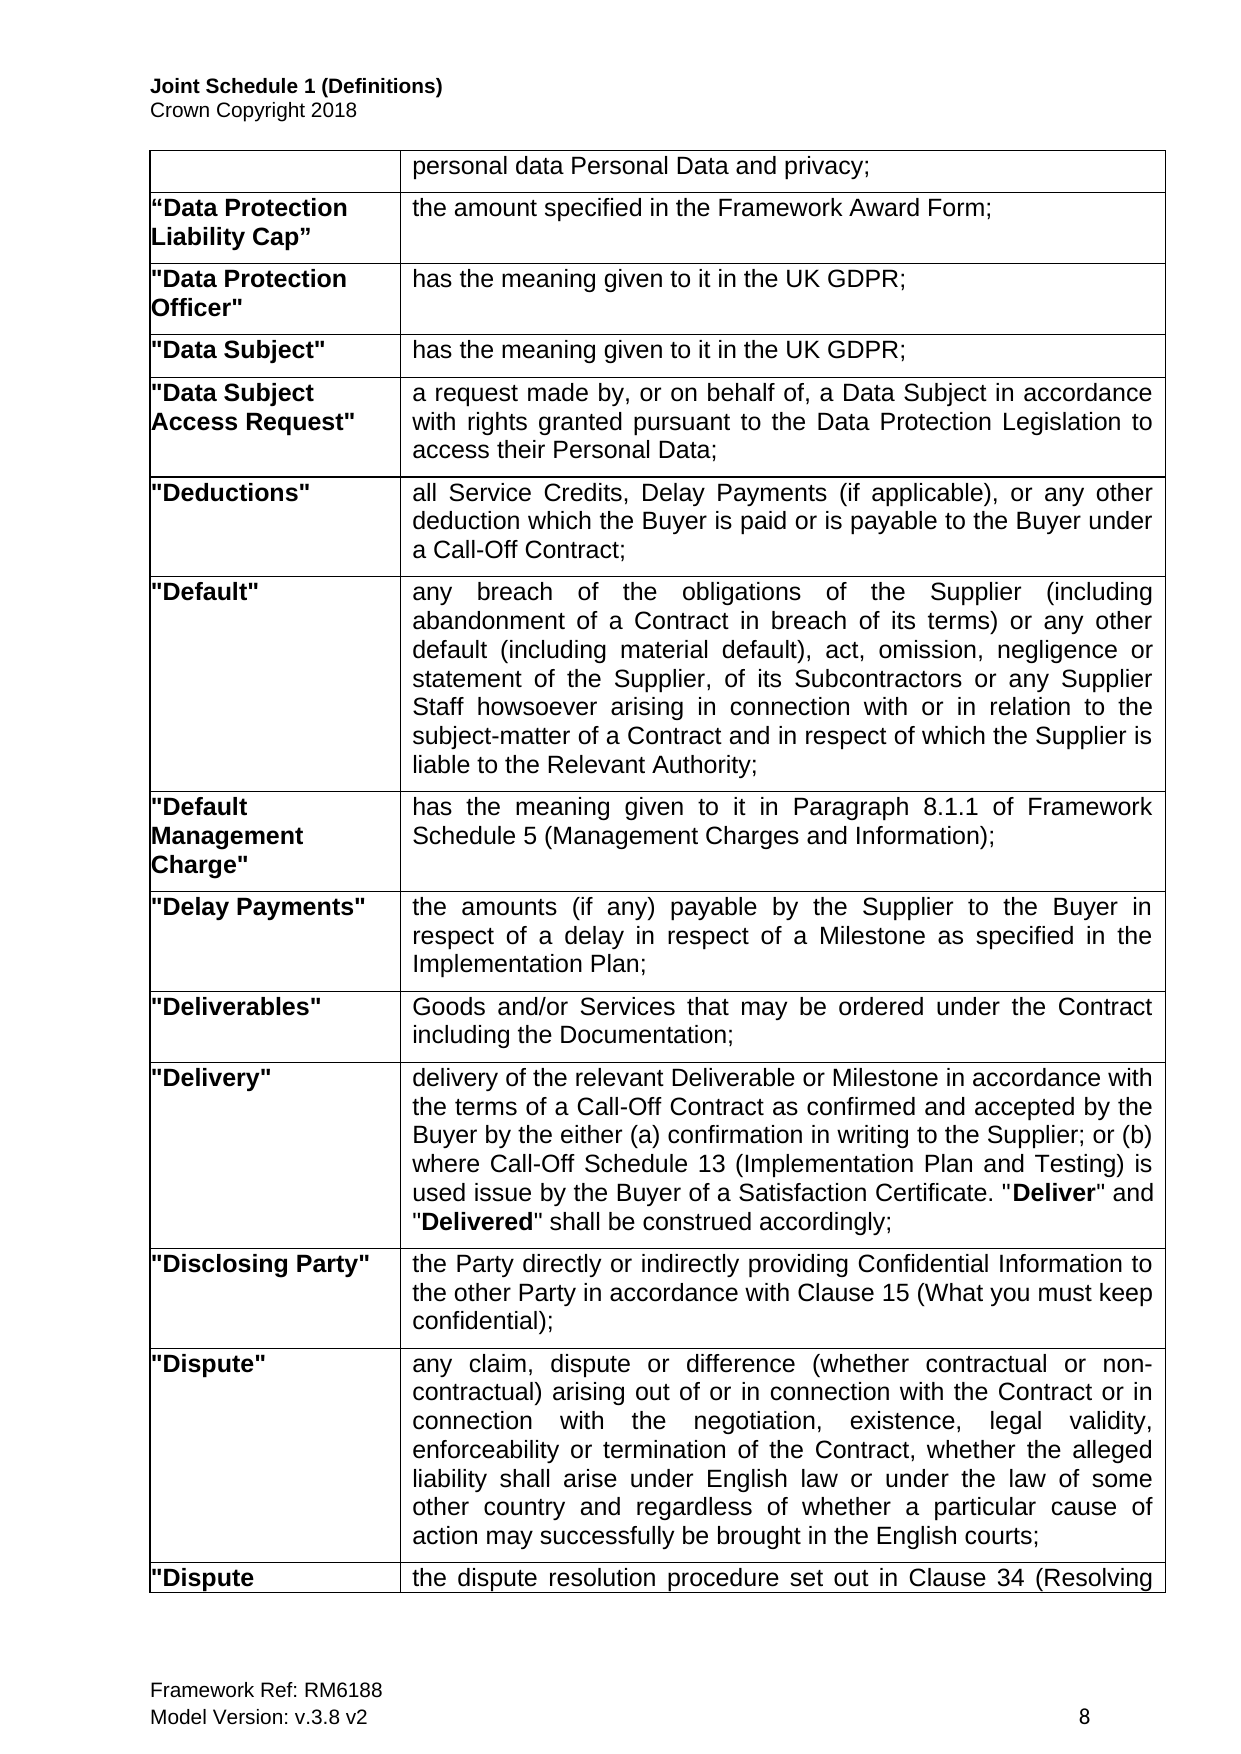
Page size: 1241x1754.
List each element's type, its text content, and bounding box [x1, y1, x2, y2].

table_cell "Dispute" [151, 1349, 400, 1562]
table_cell any claim, dispute or difference (whether contractual or non-contractual) arising out of or in connection with the Contract or in connection with the negotiation, existence, legal validity, enforceability or termination of the Contract, whether the alleged liability shall arise under English law or under the law of some other country and regardless of whether a particular cause of action may successfully be brought in the English courts; [401, 1349, 1165, 1562]
table_cell "Disclosing Party" [151, 1249, 400, 1347]
table_cell "Default" [151, 577, 400, 791]
table_cell "Data Protection Officer" [151, 264, 400, 334]
table_cell the Party directly or indirectly providing Confidential Information to the other Party in accordance with Clause 15 (What you must keep confidential); [401, 1249, 1165, 1347]
table_cell [151, 151, 400, 192]
table_cell has the meaning given to it in the UK GDPR; [401, 335, 1165, 377]
table_cell the dispute resolution procedure set out in Clause 34 (Resolving [401, 1563, 1165, 1592]
table_cell has the meaning given to it in the UK GDPR; [401, 264, 1165, 334]
table_cell the amount specified in the Framework Award Form; [401, 193, 1165, 263]
table_cell all Service Credits, Delay Payments (if applicable), or any other deduction which the Buyer is paid or is payable to the Buyer under a Call-Off Contract; [401, 478, 1165, 576]
table_cell "Default Management Charge" [151, 792, 400, 891]
table_cell delivery of the relevant Deliverable or Milestone in accordance with the terms of a Call-Off Contract as confirmed and accepted by the Buyer by the either (a) confirmation in writing to the Supplier; or (b) where Call-Off Schedule 13 (Implementation Plan and Testing) is used issue by the Buyer of a Satisfaction Certificate. "Deliver" and "Delivered" shall be construed accordingly; [401, 1063, 1165, 1248]
table_cell "Deductions" [151, 478, 400, 576]
table_cell "Delivery" [151, 1063, 400, 1248]
table_cell "Dispute [151, 1563, 400, 1592]
table_cell the amounts (if any) payable by the Supplier to the Buyer in respect of a delay in respect of a Milestone as specified in the Implementation Plan; [401, 892, 1165, 991]
table_cell "Data Subject Access Request" [151, 378, 400, 476]
table_cell Goods and/or Services that may be ordered under the Contract including the Documentation; [401, 992, 1165, 1062]
table_cell personal data Personal Data and privacy; [401, 151, 1165, 192]
table_cell "Delay Payments" [151, 892, 400, 991]
table_cell “Data Protection Liability Cap” [151, 193, 400, 263]
table_cell any breach of the obligations of the Supplier (including abandonment of a Contract in breach of its terms) or any other default (including material default), act, omission, negligence or statement of the Supplier, of its Subcontractors or any Supplier Staff howsoever arising in connection with or in relation to the subject-matter of a Contract and in respect of which the Supplier is liable to the Relevant Authority; [401, 577, 1165, 791]
table_cell a request made by, or on behalf of, a Data Subject in accordance with rights granted pursuant to the Data Protection Legislation to access their Personal Data; [401, 378, 1165, 476]
table_cell "Data Subject" [151, 335, 400, 377]
table_cell has the meaning given to it in Paragraph 8.1.1 of Framework Schedule 5 (Management Charges and Information); [401, 792, 1165, 891]
table_cell "Deliverables" [151, 992, 400, 1062]
